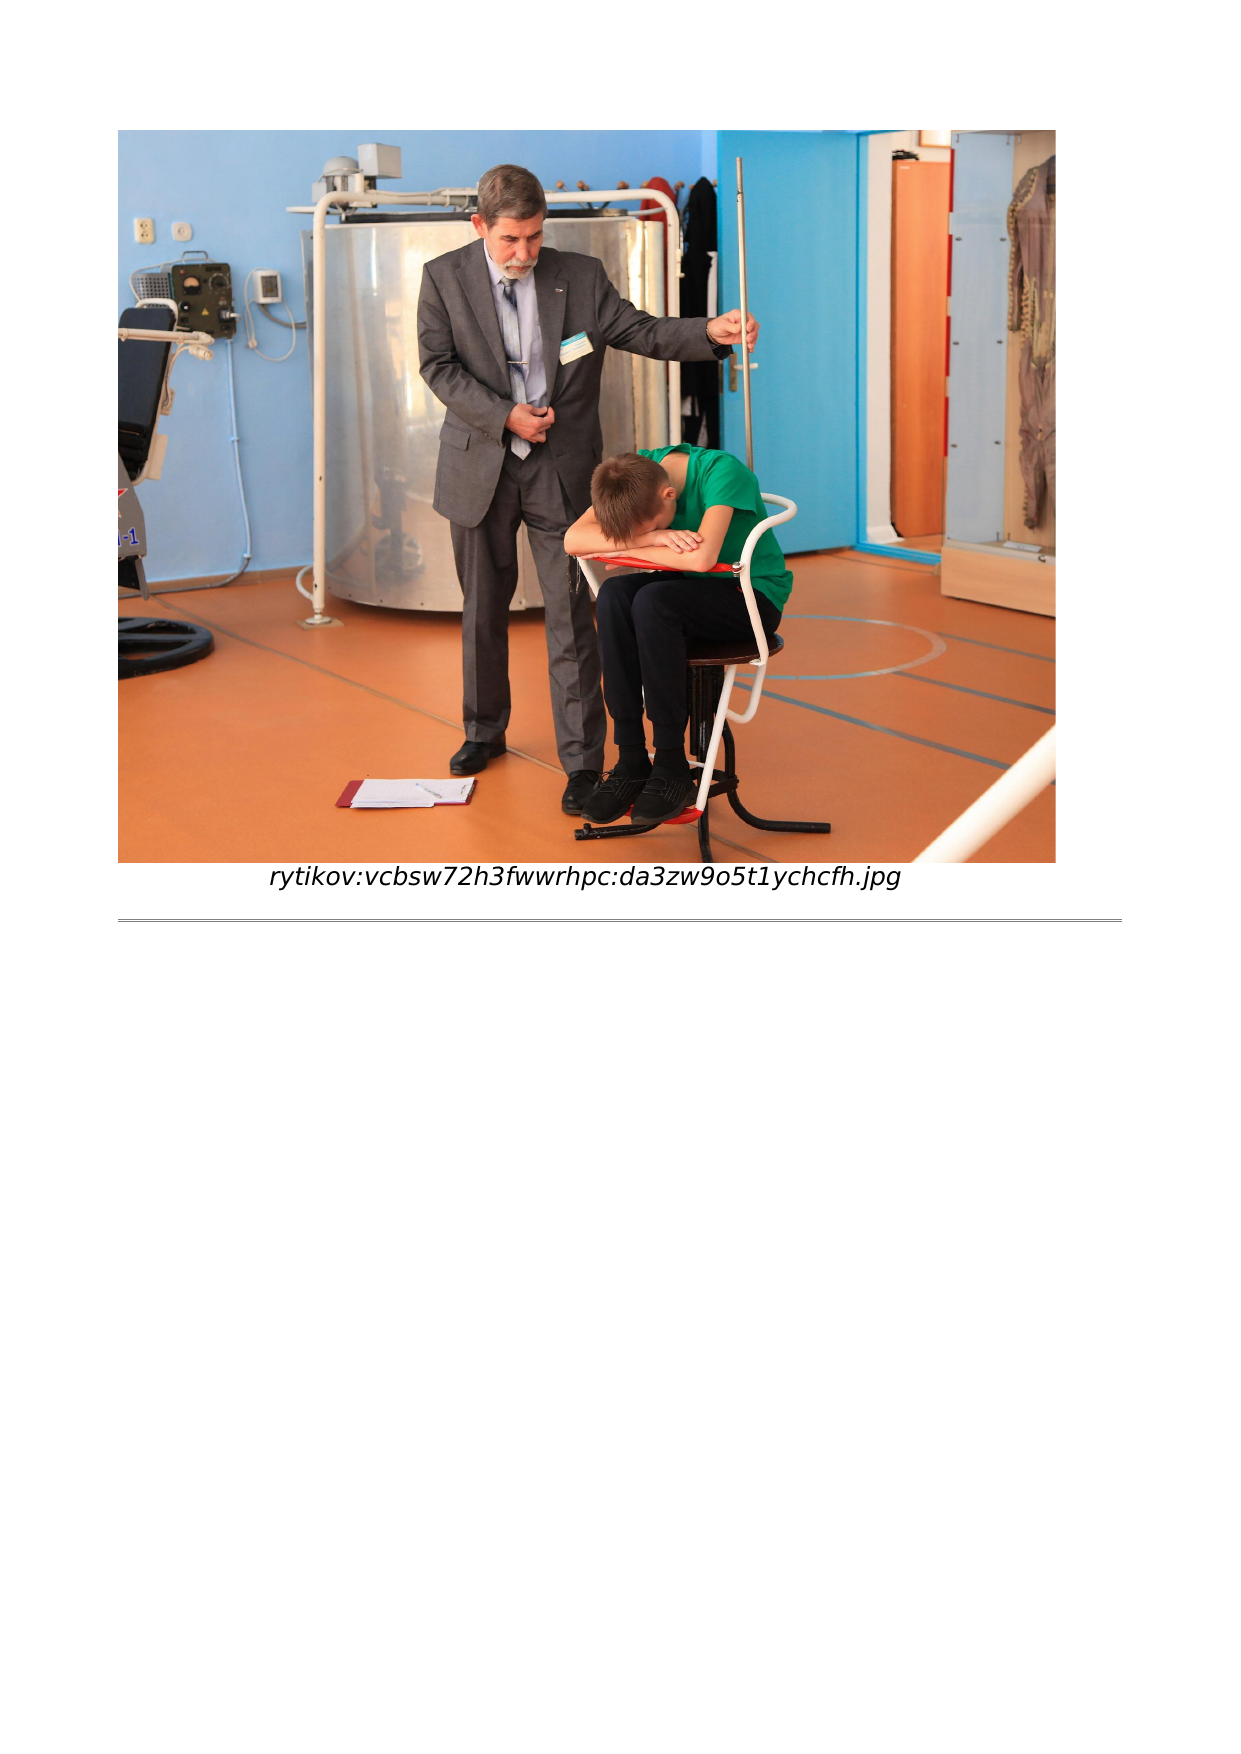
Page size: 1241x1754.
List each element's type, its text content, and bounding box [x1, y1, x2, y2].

text rytikov:vcbsw72h3fwwrhpc:da3zw9o5t1ychcfh.jpg [118, 863, 1056, 892]
picture [118, 130, 1056, 863]
